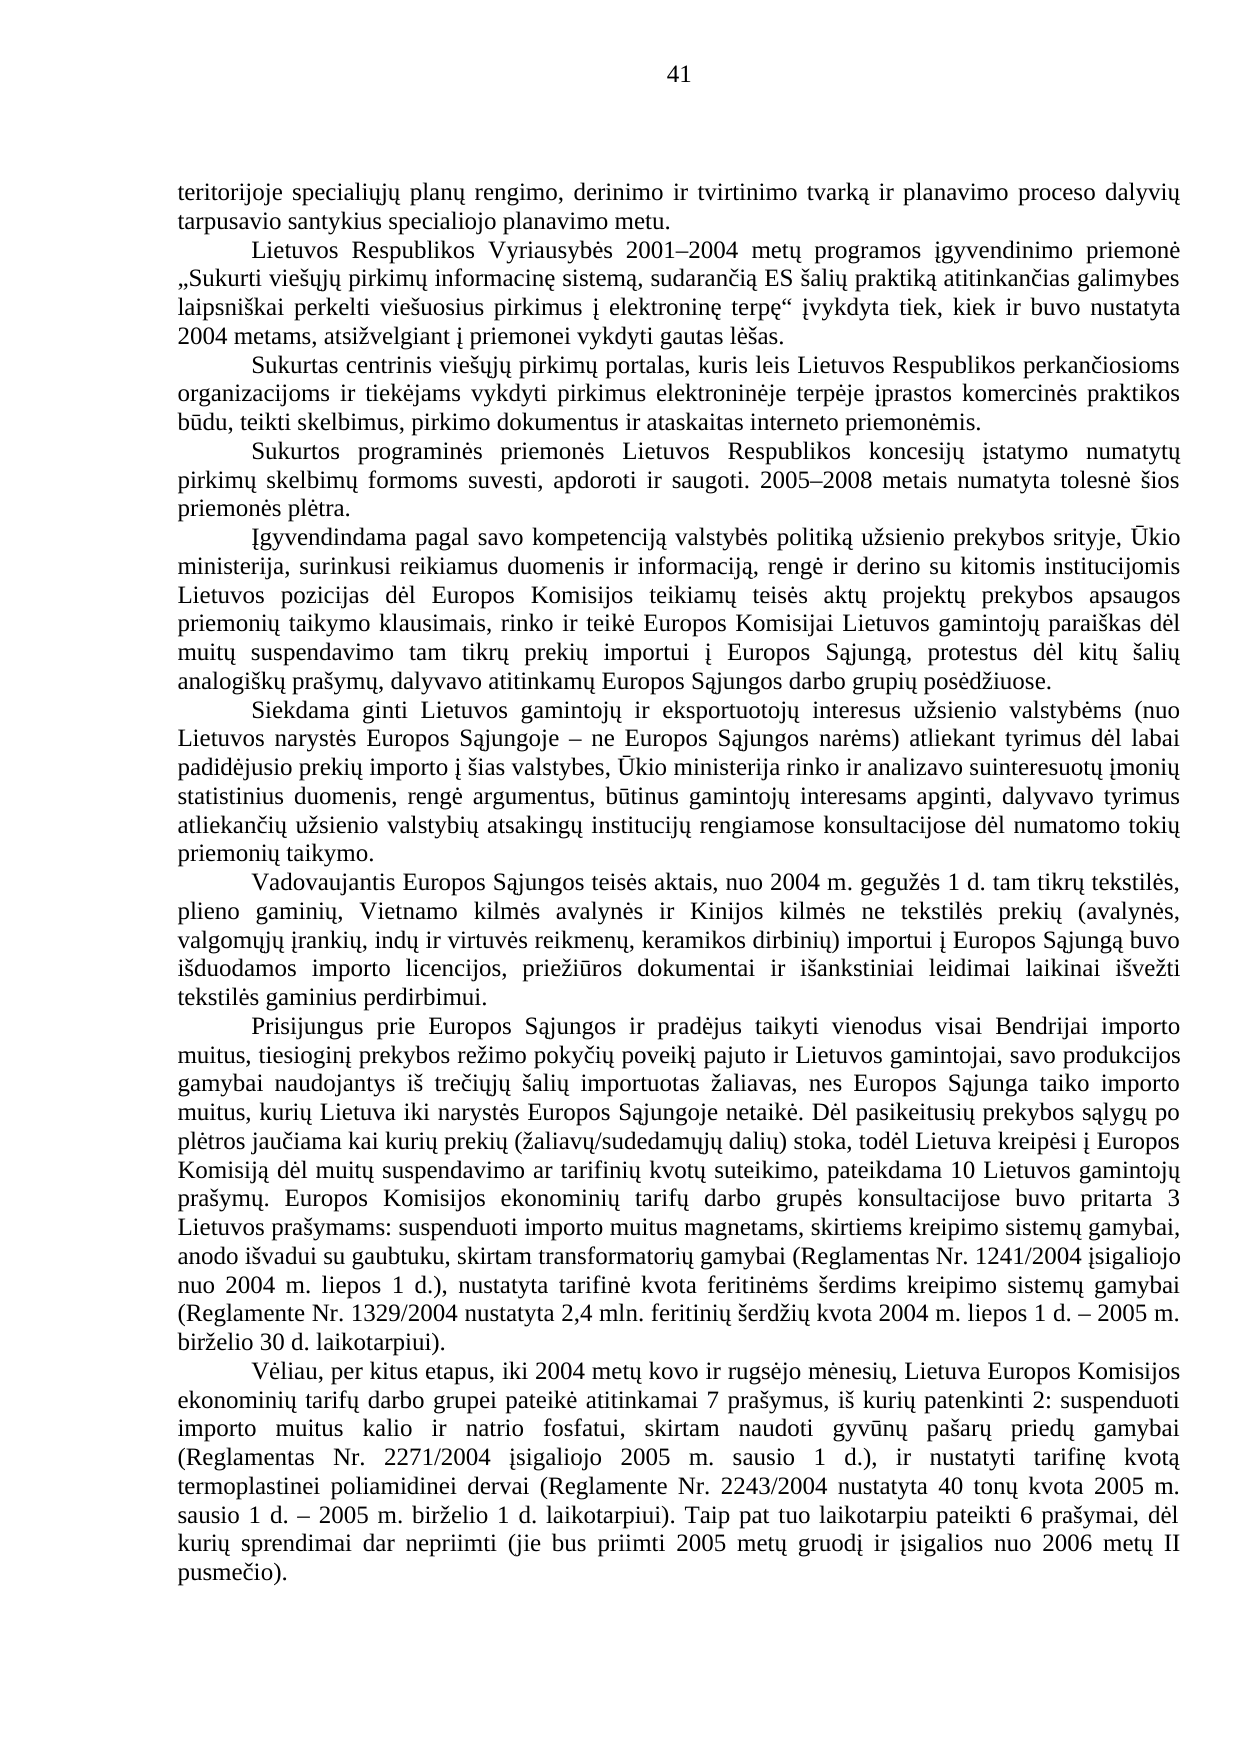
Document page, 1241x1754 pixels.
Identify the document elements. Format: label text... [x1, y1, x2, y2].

text Vėliau, per kitus etapus, iki 2004 metų kovo ir rugsėjo mėnesių, Lietuva Europos Komisijos ekonominių tarifų darbo grupei pateikė atitinkamai 7 prašymus, iš kurių patenkinti 2: suspenduoti importo muitus kalio ir natrio fosfatui, skirtam naudoti gyvūnų pašarų priedų gamybai (Reglamentas Nr. 2271/2004 įsigaliojo 2005 m. sausio 1 d.), ir nustatyti tarifinę kvotą termoplastinei poliamidinei dervai (Reglamente Nr. 2243/2004 nustatyta 40 tonų kvota 2005 m. sausio 1 d. – 2005 m. birželio 1 d. laikotarpiui). Taip pat tuo laikotarpiu pateikti 6 prašymai, dėl kurių sprendimai dar nepriimti (jie bus priimti 2005 metų gruodį ir įsigalios nuo 2006 metų II pusmečio). [177, 1356, 1181, 1586]
text Siekdama ginti Lietuvos gamintojų ir eksportuotojų interesus užsienio valstybėms (nuo Lietuvos narystės Europos Sąjungoje – ne Europos Sąjungos narėms) atliekant tyrimus dėl labai padidėjusio prekių importo į šias valstybes, Ūkio ministerija rinko ir analizavo suinteresuotų įmonių statistinius duomenis, rengė argumentus, būtinus gamintojų interesams apginti, dalyvavo tyrimus atliekančių užsienio valstybių atsakingų institucijų rengiamose konsultacijose dėl numatomo tokių priemonių taikymo. [177, 695, 1181, 867]
text teritorijoje specialiųjų planų rengimo, derinimo ir tvirtinimo tvarką ir planavimo proceso dalyvių tarpusavio santykius specialiojo planavimo metu. [177, 177, 1181, 235]
text Įgyvendindama pagal savo kompetenciją valstybės politiką užsienio prekybos srityje, Ūkio ministerija, surinkusi reikiamus duomenis ir informaciją, rengė ir derino su kitomis institucijomis Lietuvos pozicijas dėl Europos Komisijos teikiamų teisės aktų projektų prekybos apsaugos priemonių taikymo klausimais, rinko ir teikė Europos Komisijai Lietuvos gamintojų paraiškas dėl muitų suspendavimo tam tikrų prekių importui į Europos Sąjungą, protestus dėl kitų šalių analogiškų prašymų, dalyvavo atitinkamų Europos Sąjungos darbo grupių posėdžiuose. [177, 522, 1181, 695]
text Vadovaujantis Europos Sąjungos teisės aktais, nuo 2004 m. gegužės 1 d. tam tikrų tekstilės, plieno gaminių, Vietnamo kilmės avalynės ir Kinijos kilmės ne tekstilės prekių (avalynės, valgomųjų įrankių, indų ir virtuvės reikmenų, keramikos dirbinių) importui į Europos Sąjungą buvo išduodamos importo licencijos, priežiūros dokumentai ir išankstiniai leidimai laikinai išvežti tekstilės gaminius perdirbimui. [177, 867, 1181, 1011]
text Sukurtas centrinis viešųjų pirkimų portalas, kuris leis Lietuvos Respublikos perkančiosioms organizacijoms ir tiekėjams vykdyti pirkimus elektroninėje terpėje įprastos komercinės praktikos būdu, teikti skelbimus, pirkimo dokumentus ir ataskaitas interneto priemonėmis. [177, 350, 1181, 436]
text Lietuvos Respublikos Vyriausybės 2001–2004 metų programos įgyvendinimo priemonė „Sukurti viešųjų pirkimų informacinę sistemą, sudarančią ES šalių praktiką atitinkančias galimybes laipsniškai perkelti viešuosius pirkimus į elektroninę terpę“ įvykdyta tiek, kiek ir buvo nustatyta 2004 metams, atsižvelgiant į priemonei vykdyti gautas lėšas. [177, 235, 1181, 350]
text Prisijungus prie Europos Sąjungos ir pradėjus taikyti vienodus visai Bendrijai importo muitus, tiesioginį prekybos režimo pokyčių poveikį pajuto ir Lietuvos gamintojai, savo produkcijos gamybai naudojantys iš trečiųjų šalių importuotas žaliavas, nes Europos Sąjunga taiko importo muitus, kurių Lietuva iki narystės Europos Sąjungoje netaikė. Dėl pasikeitusių prekybos sąlygų po plėtros jaučiama kai kurių prekių (žaliavų/sudedamųjų dalių) stoka, todėl Lietuva kreipėsi į Europos Komisiją dėl muitų suspendavimo ar tarifinių kvotų suteikimo, pateikdama 10 Lietuvos gamintojų prašymų. Europos Komisijos ekonominių tarifų darbo grupės konsultacijose buvo pritarta 3 Lietuvos prašymams: suspenduoti importo muitus magnetams, skirtiems kreipimo sistemų gamybai, anodo išvadui su gaubtuku, skirtam transformatorių gamybai (Reglamentas Nr. 1241/2004 įsigaliojo nuo 2004 m. liepos 1 d.), nustatyta tarifinė kvota feritinėms šerdims kreipimo sistemų gamybai (Reglamente Nr. 1329/2004 nustatyta 2,4 mln. feritinių šerdžių kvota 2004 m. liepos 1 d. – 2005 m. birželio 30 d. laikotarpiui). [177, 1011, 1181, 1356]
text Sukurtos programinės priemonės Lietuvos Respublikos koncesijų įstatymo numatytų pirkimų skelbimų formoms suvesti, apdoroti ir saugoti. 2005–2008 metais numatyta tolesnė šios priemonės plėtra. [177, 436, 1181, 522]
